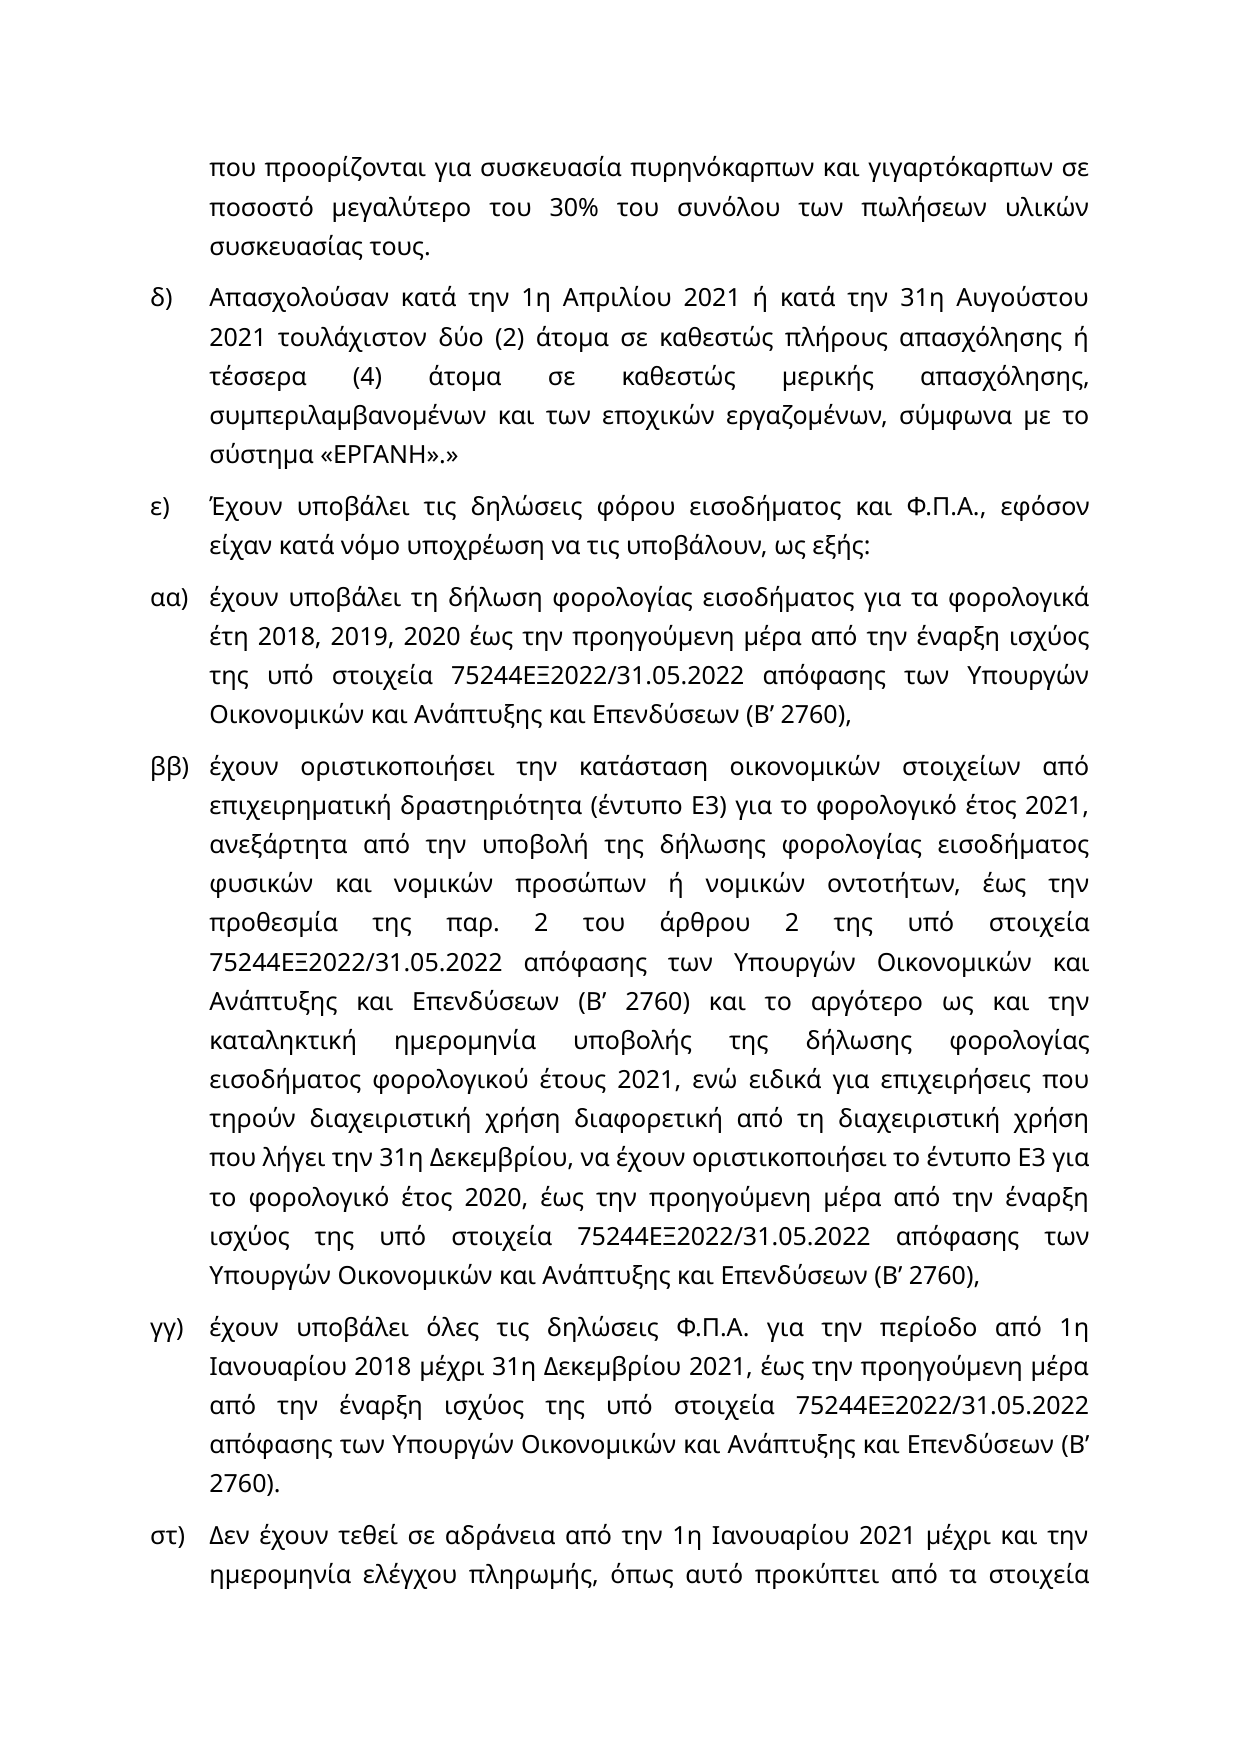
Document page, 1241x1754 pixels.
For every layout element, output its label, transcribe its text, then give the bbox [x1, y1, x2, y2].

list αα) έχουν υποβάλει τη δήλωση φορολογίας εισοδήματος για τα φορολογικά έτη 2018, 2019, 2020 έως την προηγούμενη μέρα από την έναρξη ισχύος της υπό στοιχεία 75244ΕΞ2022/31.05.2022 απόφασης των Υπουργών Οικονομικών και Ανάπτυξης και Επενδύσεων (Β’ 2760), [150, 579, 1090, 731]
list ε) Έχουν υποβάλει τις δηλώσεις φόρου εισοδήματος και Φ.Π.Α., εφόσον είχαν κατά νόμο υποχρέωση να τις υποβάλουν, ως εξής: [150, 488, 1090, 562]
list στ) Δεν έχουν τεθεί σε αδράνεια από την 1η Ιανουαρίου 2021 μέχρι και την ημερομηνία ελέγχου πληρωμής, όπως αυτό προκύπτει από τα στοιχεία [150, 1517, 1090, 1591]
list δ) Απασχολούσαν κατά την 1η Απριλίου 2021 ή κατά την 31η Αυγούστου 2021 τουλάχιστον δύο (2) άτομα σε καθεστώς πλήρους απασχόλησης ή τέσσερα (4) άτομα σε καθεστώς μερικής απασχόλησης, συμπεριλαμβανομένων και των εποχικών εργαζομένων, σύμφωνα με το σύστημα «ΕΡΓΑΝΗ».» [150, 280, 1090, 471]
list ββ) έχουν οριστικοποιήσει την κατάσταση οικονομικών στοιχείων από επιχειρηματική δραστηριότητα (έντυπο Ε3) για το φορολογικό έτος 2021, ανεξάρτητα από την υποβολή της δήλωσης φορολογίας εισοδήματος φυσικών και νομικών προσώπων ή νομικών οντοτήτων, έως την προθεσμία της παρ. 2 του άρθρου 2 της υπό στοιχεία 75244ΕΞ2022/31.05.2022 απόφασης των Υπουργών Οικονομικών και Ανάπτυξης και Επενδύσεων (Β’ 2760) και το αργότερο ως και την καταληκτική ημερομηνία υποβολής της δήλωσης φορολογίας εισοδήματος φορολογικού έτους 2021, ενώ ειδικά για επιχειρήσεις που τηρούν διαχειριστική χρήση διαφορετική από τη διαχειριστική χρήση που λήγει την 31η Δεκεμβρίου, να έχουν οριστικοποιήσει το έντυπο Ε3 για το φορολογικό έτος 2020, έως την προηγούμενη μέρα από την έναρξη ισχύος της υπό στοιχεία 75244ΕΞ2022/31.05.2022 απόφασης των Υπουργών Οικονομικών και Ανάπτυξης και Επενδύσεων (Β’ 2760), [150, 748, 1090, 1292]
list που προορίζονται για συσκευασία πυρηνόκαρπων και γιγαρτόκαρπων σε ποσοστό μεγαλύτερο του 30% του συνόλου των πωλήσεων υλικών συσκευασίας τους. [150, 150, 1090, 262]
list γγ) έχουν υποβάλει όλες τις δηλώσεις Φ.Π.Α. για την περίοδο από 1η Ιανουαρίου 2018 μέχρι 31η Δεκεμβρίου 2021, έως την προηγούμενη μέρα από την έναρξη ισχύος της υπό στοιχεία 75244ΕΞ2022/31.05.2022 απόφασης των Υπουργών Οικονομικών και Ανάπτυξης και Επενδύσεων (Β’ 2760). [150, 1309, 1090, 1500]
